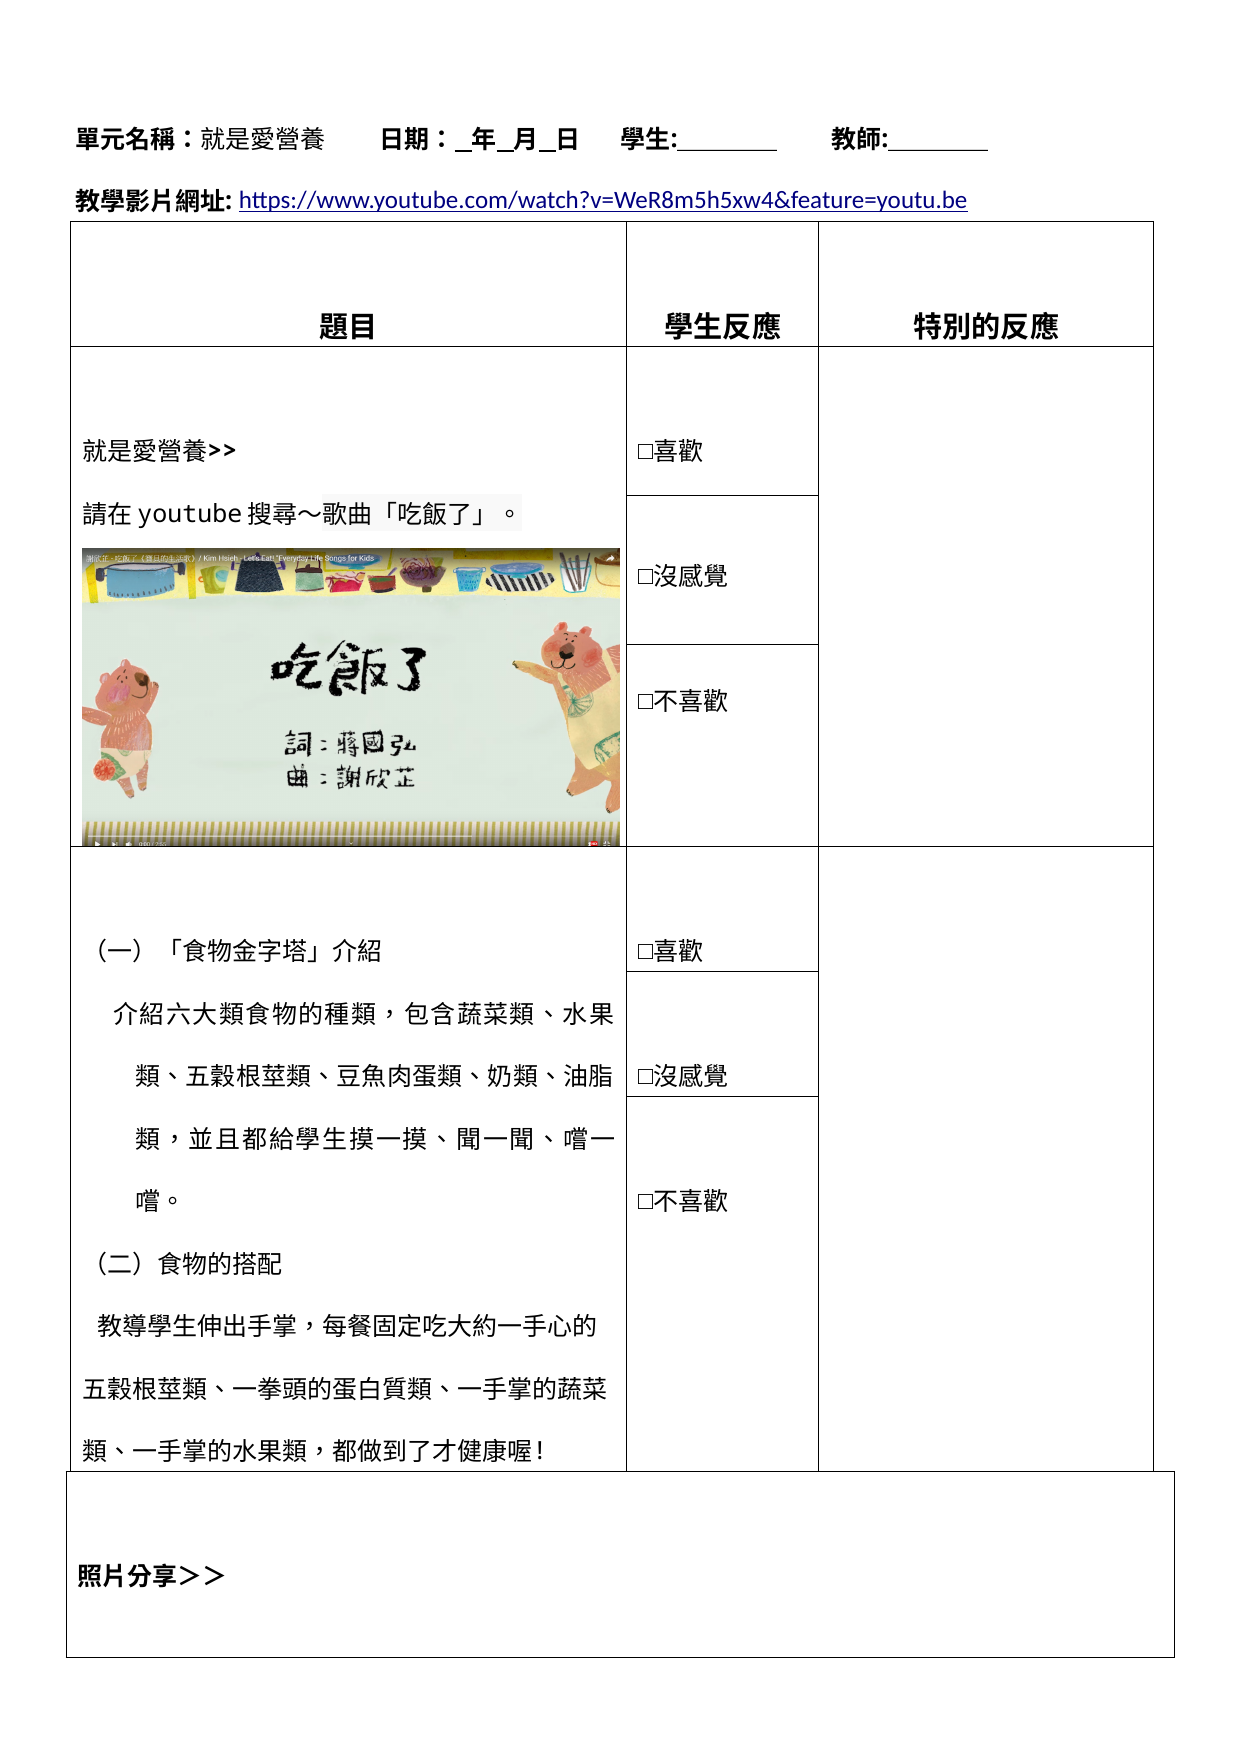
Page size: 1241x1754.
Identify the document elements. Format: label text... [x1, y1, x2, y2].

table_cell [66, 346, 70, 495]
table_header [1154, 221, 1174, 346]
table_cell [1154, 644, 1174, 846]
table_cell [66, 846, 70, 971]
table_cell 照片分享＞＞ [67, 1472, 1174, 1657]
table_cell [1154, 1096, 1174, 1471]
table_cell [819, 847, 1153, 1471]
table_header 題目 [71, 222, 626, 346]
table_cell [1154, 971, 1174, 1096]
table_cell □不喜歡 [627, 645, 818, 846]
table_cell □沒感覺 [627, 972, 818, 1096]
table_cell [66, 644, 70, 846]
table_cell [66, 971, 70, 1096]
table_cell □喜歡 [627, 347, 818, 495]
table_header 學生反應 [627, 222, 818, 346]
table_cell [1154, 346, 1174, 495]
table_cell [819, 347, 1153, 846]
table_cell □不喜歡 [627, 1097, 818, 1471]
table_cell [1154, 846, 1174, 971]
table_cell [1154, 495, 1174, 644]
table_header [66, 221, 70, 346]
table_header 特別的反應 [819, 222, 1153, 346]
table_cell □喜歡 [627, 847, 818, 971]
table_cell [66, 1096, 70, 1471]
table_cell □沒感覺 [627, 496, 818, 644]
text 教學影片網址: https://www.youtube.com/watch?v=WeR8m5h5xw4&feature=youtu.be [75, 158, 1165, 221]
table_cell [66, 495, 70, 644]
text 單元名稱：就是愛營養 日期： 年 月 日 學生:＿＿＿＿ 教師:＿＿＿＿ [75, 96, 1165, 158]
table_cell 就是愛營養>> 請在youtube搜尋～歌曲「吃飯了」。 [71, 347, 626, 846]
table_cell （一）「食物金字塔」介紹 介紹六大類食物的種類，包含蔬菜類、水果類、五穀根莖類、豆魚肉蛋類、奶類、油脂類，並且都給學生摸一摸、聞一聞、嚐一嚐。 （二）食物的搭配 教導學生伸出手掌，每餐固定吃大約一手心的五穀根莖類、一拳頭的蛋白質類、一手掌的蔬菜類、一手掌的水果類，都做到了才健康喔! [71, 847, 626, 1471]
